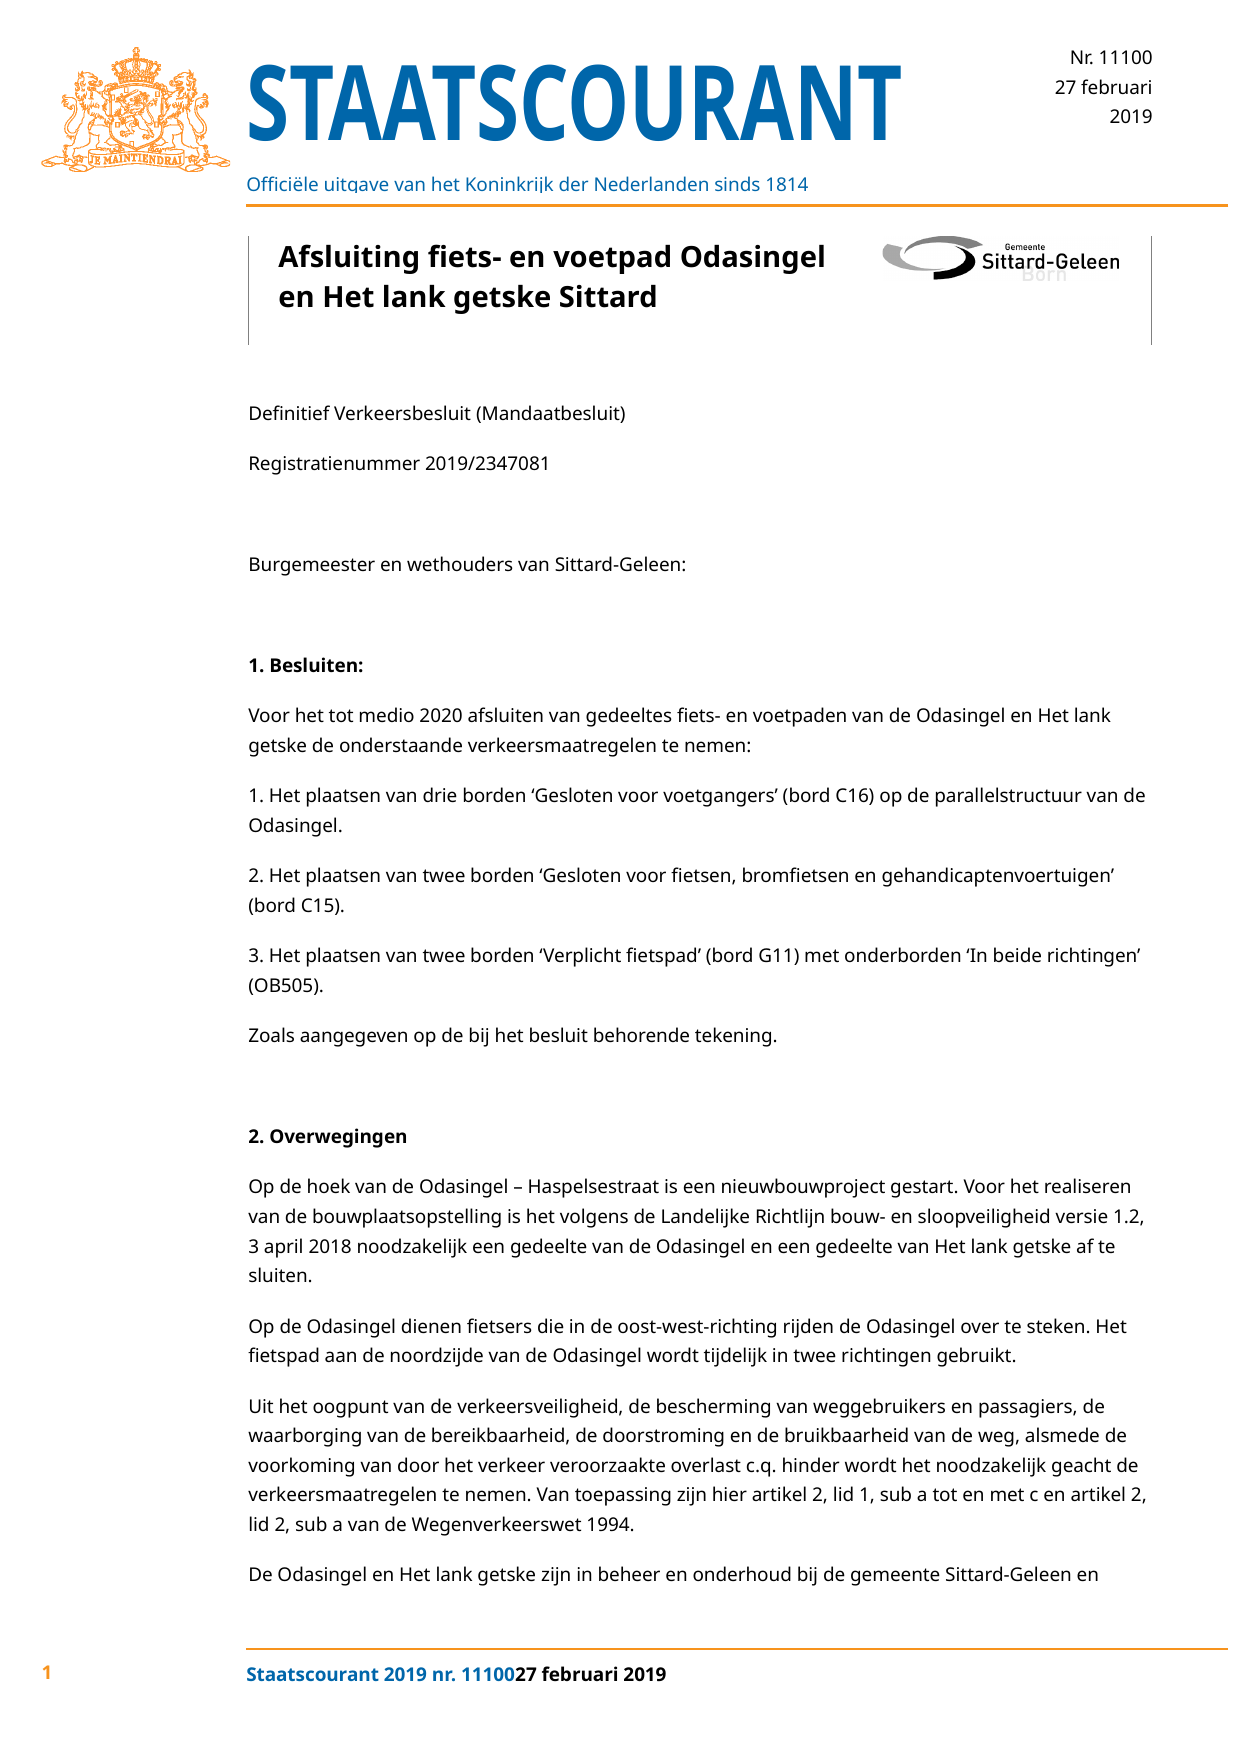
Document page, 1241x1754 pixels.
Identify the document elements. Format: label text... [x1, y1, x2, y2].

text Op de Odasingel dienen fietsers die in de oost-west-richting rijden de Odasingel over te steken. Het fietspad aan de noordzijde van de Odasingel wordt tijdelijk in twee richtingen gebruikt. [248, 1313, 1152, 1368]
text Op de hoek van de Odasingel – Haspelsestraat is een nieuwbouwproject gestart. Voor het realiseren van de bouwplaatsopstelling is het volgens de Landelijke Richtlijn bouw- en sloopveiligheid versie 1.2, 3 april 2018 noodzakelijk een gedeelte van de Odasingel en een gedeelte van Het lank getske af te sluiten. [248, 1174, 1152, 1288]
text 1. Besluiten: [248, 652, 1152, 678]
picture [41, 47, 231, 172]
text De Odasingel en Het lank getske zijn in beheer en onderhoud bij de gemeente Sittard-Geleen en [248, 1562, 1152, 1587]
text Definitief Verkeersbesluit (Mandaatbesluit) [248, 400, 1152, 426]
text Uit het oogpunt van de verkeersveiligheid, de bescherming van weggebruikers en passagiers, de waarborging van de bereikbaarheid, de doorstroming en de bruikbaarheid van de weg, alsmede de voorkoming van door het verkeer veroorzaakte overlast c.q. hinder wordt het noodzakelijk geacht de verkeersmaatregelen te nemen. Van toepassing zijn hier artikel 2, lid 1, sub a tot en met c en artikel 2, lid 2, sub a van de Wegenverkeerswet 1994. [248, 1393, 1152, 1537]
table_header [850, 236, 1151, 345]
text Zoals aangegeven op de bij het besluit behorende tekening. [248, 1022, 1152, 1048]
text Voor het tot medio 2020 afsluiten van gedeeltes fiets- en voetpaden van de Odasingel en Het lank getske de onderstaande verkeersmaatregelen te nemen: [248, 702, 1152, 758]
text Burgemeester en wethouders van Sittard-Geleen: [248, 551, 1152, 577]
picture [882, 236, 1119, 281]
text 1. Het plaatsen van drie borden ‘Gesloten voor voetgangers’ (bord C16) op de parallelstructuur van de Odasingel. [248, 782, 1152, 838]
table_header Afsluiting fiets- en voetpad Odasingel en Het lank getske Sittard [249, 236, 850, 345]
text Registratienummer 2019/2347081 [248, 450, 1152, 476]
text 2. Het plaatsen van twee borden ‘Gesloten voor fietsen, bromfietsen en gehandicaptenvoertuigen’ (bord C15). [248, 862, 1152, 918]
text 3. Het plaatsen van twee borden ‘Verplicht fietspad’ (bord G11) met onderborden ‘In beide richtingen’ (OB505). [248, 942, 1152, 998]
text 2. Overwegingen [248, 1123, 1152, 1149]
